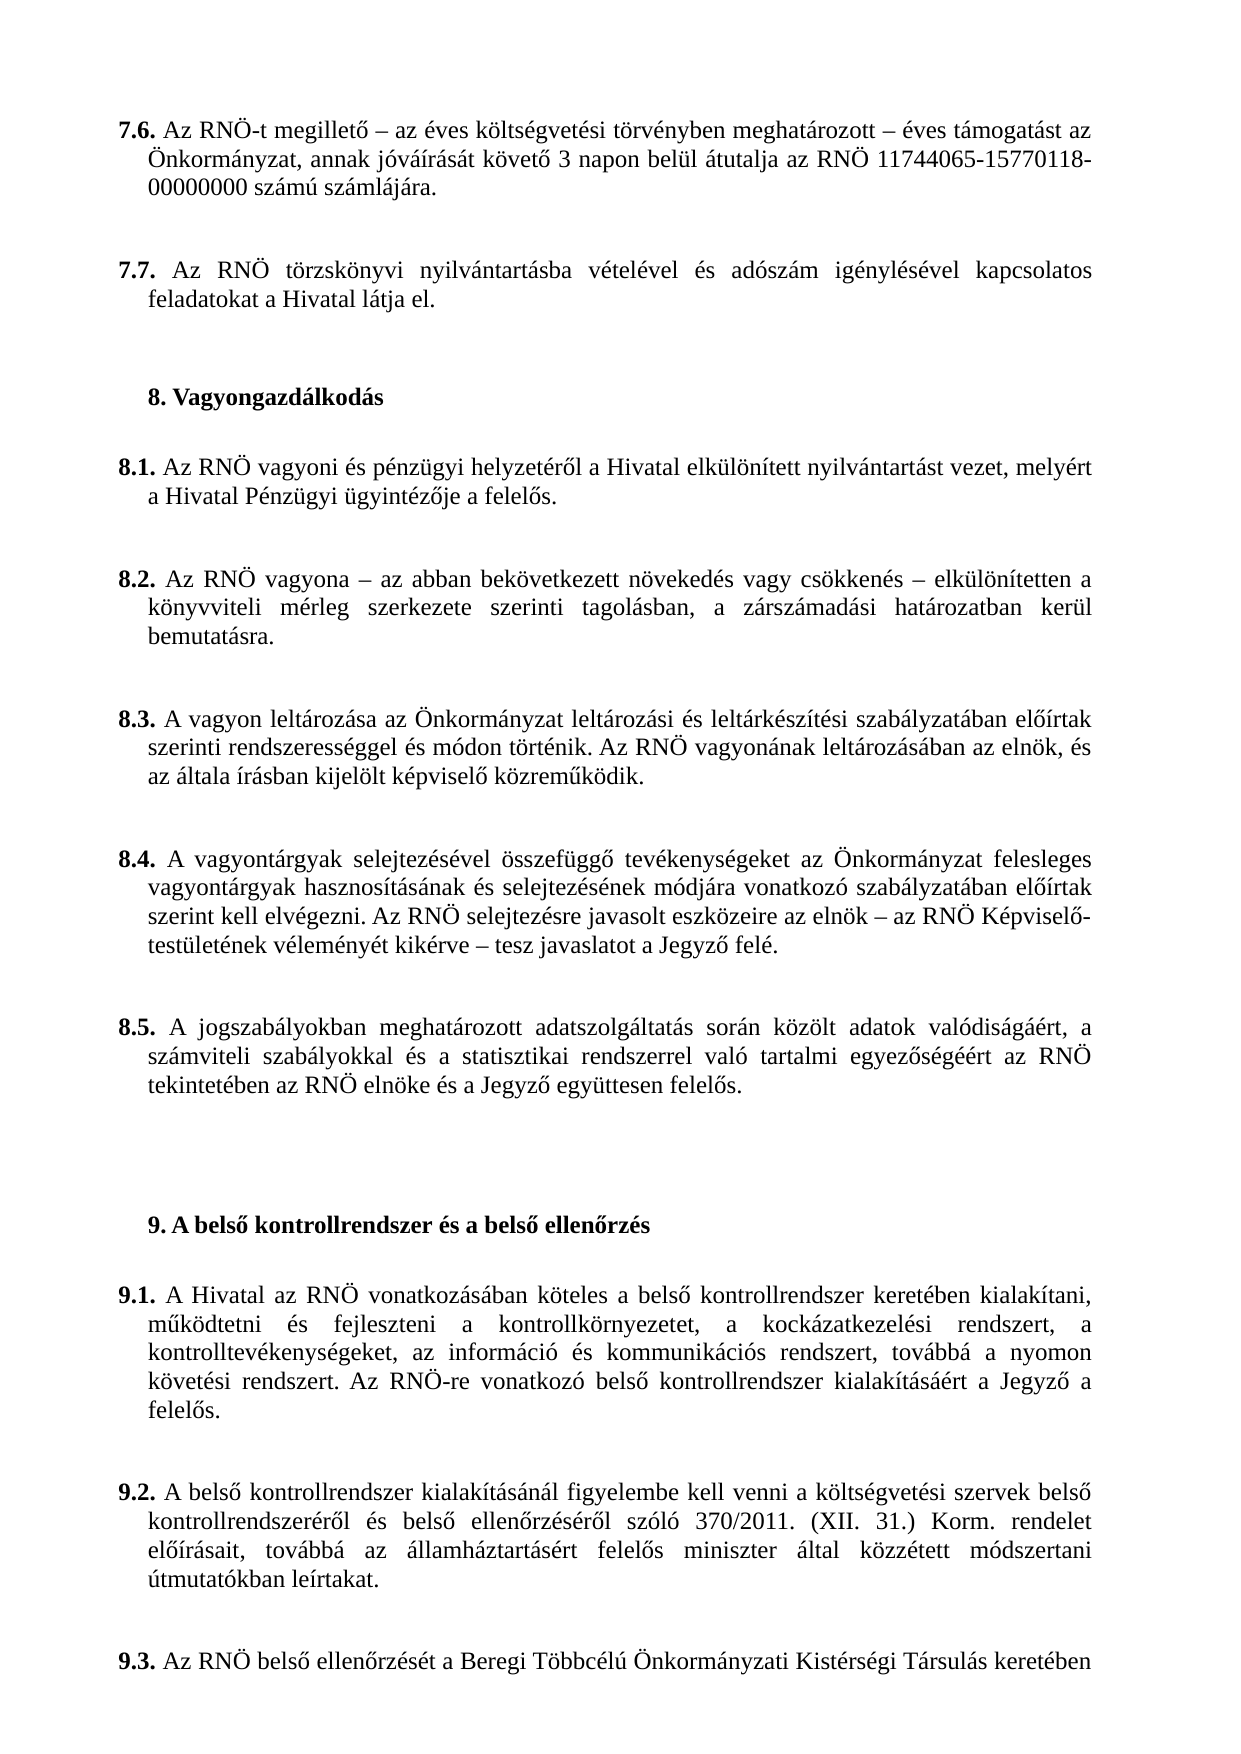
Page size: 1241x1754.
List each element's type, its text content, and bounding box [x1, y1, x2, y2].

text 7.7. Az RNÖ törzskönyvi nyilvántartásba vételével és adószám igénylésével kapcsolatos feladatokat a Hivatal látja el. [118, 255, 1093, 312]
text 7.6. Az RNÖ-t megillető – az éves költségvetési törvényben meghatározott – éves támogatást az Önkormányzat, annak jóváírását követő 3 napon belül átutalja az RNÖ 11744065-15770118-00000000 számú számlájára. [118, 115, 1093, 201]
text 8.3. A vagyon leltározása az Önkormányzat leltározási és leltárkészítési szabályzatában előírtak szerinti rendszerességgel és módon történik. Az RNÖ vagyonának leltározásában az elnök, és az általa írásban kijelölt képviselő közreműködik. [118, 704, 1093, 790]
text 9.1. A Hivatal az RNÖ vonatkozásában köteles a belső kontrollrendszer keretében kialakítani, működtetni és fejleszteni a kontrollkörnyezetet, a kockázatkezelési rendszert, a kontrolltevékenységeket, az információ és kommunikációs rendszert, továbbá a nyomon követési rendszert. Az RNÖ-re vonatkozó belső kontrollrendszer kialakításáért a Jegyző a felelős. [118, 1280, 1093, 1424]
text 8.4. A vagyontárgyak selejtezésével összefüggő tevékenységeket az Önkormányzat felesleges vagyontárgyak hasznosításának és selejtezésének módjára vonatkozó szabályzatában előírtak szerint kell elvégezni. Az RNÖ selejtezésre javasolt eszközeire az elnök – az RNÖ Képviselő-testületének véleményét kikérve – tesz javaslatot a Jegyző felé. [118, 844, 1093, 959]
subtitle 9. A belső kontrollrendszer és a belső ellenőrzés [148, 1210, 1093, 1239]
subtitle 8. Vagyongazdálkodás [148, 382, 1093, 411]
text 9.2. A belső kontrollrendszer kialakításánál figyelembe kell venni a költségvetési szervek belső kontrollrendszeréről és belső ellenőrzéséről szóló 370/2011. (XII. 31.) Korm. rendelet előírásait, továbbá az államháztartásért felelős miniszter által közzétett módszertani útmutatókban leírtakat. [118, 1477, 1093, 1592]
text 8.5. A jogszabályokban meghatározott adatszolgáltatás során közölt adatok valódiságáért, a számviteli szabályokkal és a statisztikai rendszerrel való tartalmi egyezőségéért az RNÖ tekintetében az RNÖ elnöke és a Jegyző együttesen felelős. [118, 1012, 1093, 1099]
text 9.3. Az RNÖ belső ellenőrzését a Beregi Többcélú Önkormányzati Kistérségi Társulás keretében [118, 1646, 1093, 1675]
text 8.1. Az RNÖ vagyoni és pénzügyi helyzetéről a Hivatal elkülönített nyilvántartást vezet, melyért a Hivatal Pénzügyi ügyintézője a felelős. [118, 452, 1093, 510]
text 8.2. Az RNÖ vagyona – az abban bekövetkezett növekedés vagy csökkenés – elkülönítetten a könyvviteli mérleg szerkezete szerinti tagolásban, a zárszámadási határozatban kerül bemutatásra. [118, 564, 1093, 650]
